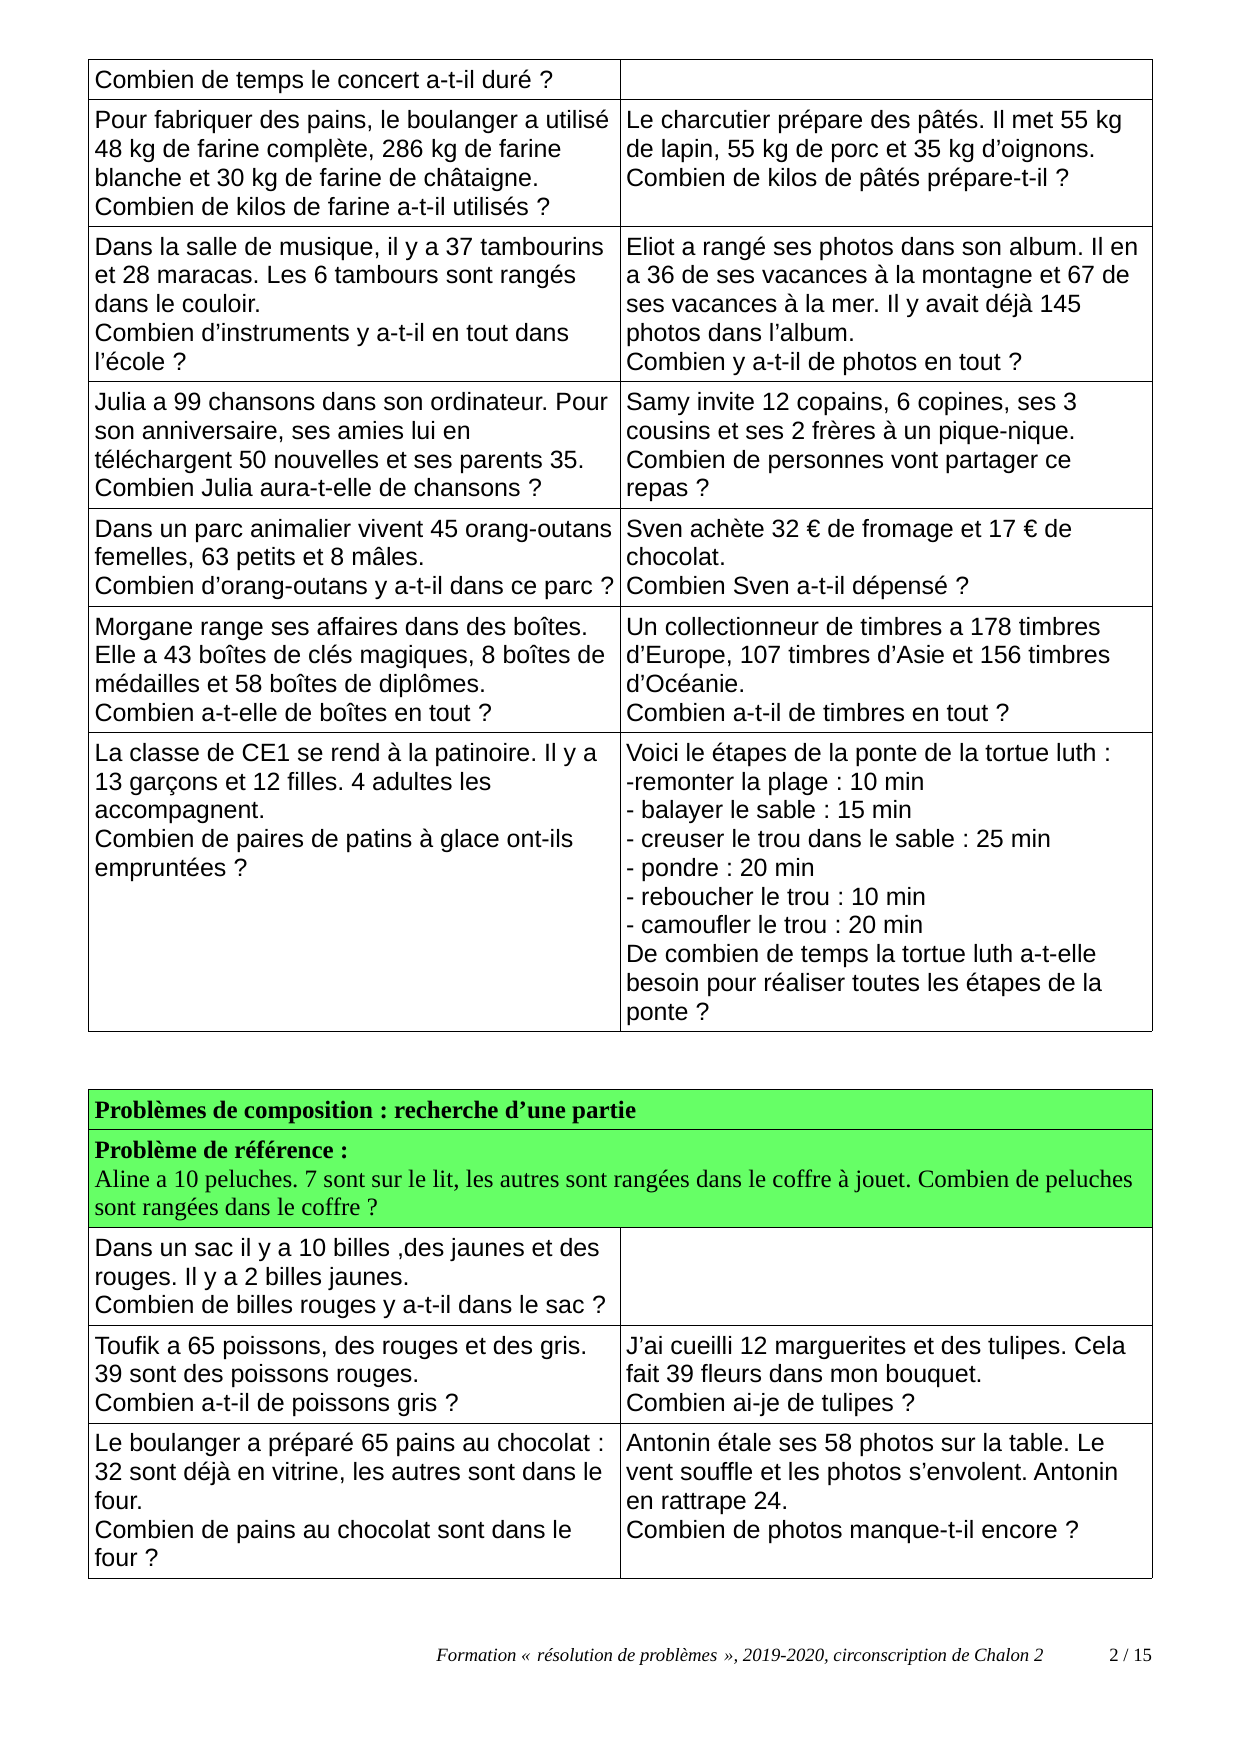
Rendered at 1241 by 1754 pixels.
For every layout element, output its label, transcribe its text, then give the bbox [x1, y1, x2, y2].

table_cell La classe de CE1 se rend à la patinoire. Il y a 13 garçons et 12 filles. 4 adultes les accompagnent. Combien de paires de patins à glace ont-ils empruntées ? [89, 733, 620, 1031]
table_cell J’ai cueilli 12 marguerites et des tulipes. Cela fait 39 fleurs dans mon bouquet. Combien ai-je de tulipes ? [621, 1326, 1152, 1423]
table_cell Le charcutier prépare des pâtés. Il met 55 kg de lapin, 55 kg de porc et 35 kg d’oignons. Combien de kilos de pâtés prépare-t-il ? [621, 100, 1152, 226]
table_cell Un collectionneur de timbres a 178 timbres d’Europe, 107 timbres d’Asie et 156 timbres d’Océanie. Combien a-t-il de timbres en tout ? [621, 607, 1152, 732]
table_cell Le boulanger a préparé 65 pains au chocolat : 32 sont déjà en vitrine, les autres sont dans le four. Combien de pains au chocolat sont dans le four ? [89, 1424, 620, 1578]
table_cell Morgane range ses affaires dans des boîtes. Elle a 43 boîtes de clés magiques, 8 boîtes de médailles et 58 boîtes de diplômes. Combien a-t-elle de boîtes en tout ? [89, 607, 620, 732]
table_header Problèmes de composition : recherche d’une partie [89, 1090, 1152, 1129]
table_cell Problème de référence : Aline a 10 peluches. 7 sont sur le lit, les autres sont rangées dans le coffre à jouet. Combien de peluches sont rangées dans le coffre ? [89, 1130, 1152, 1227]
table_cell Dans un sac il y a 10 billes ,des jaunes et des rouges. Il y a 2 billes jaunes. Combien de billes rouges y a-t-il dans le sac ? [89, 1228, 620, 1325]
table_cell Voici le étapes de la ponte de la tortue luth : -remonter la plage : 10 min - balayer le sable : 15 min - creuser le trou dans le sable : 25 min - pondre : 20 min - reboucher le trou : 10 min - camoufler le trou : 20 min De combien de temps la tortue luth a-t-elle besoin pour réaliser toutes les étapes de la ponte ? [621, 733, 1152, 1031]
table_cell Samy invite 12 copains, 6 copines, ses 3 cousins et ses 2 frères à un pique-nique. Combien de personnes vont partager ce repas ? [621, 382, 1152, 508]
table_cell Eliot a rangé ses photos dans son album. Il en a 36 de ses vacances à la montagne et 67 de ses vacances à la mer. Il y avait déjà 145 photos dans l’album. Combien y a-t-il de photos en tout ? [621, 227, 1152, 381]
table_cell [621, 1228, 1152, 1325]
table_cell Combien de temps le concert a-t-il duré ? [89, 60, 620, 99]
table_cell Dans la salle de musique, il y a 37 tambourins et 28 maracas. Les 6 tambours sont rangés dans le couloir. Combien d’instruments y a-t-il en tout dans l’école ? [89, 227, 620, 381]
table_cell [621, 60, 1152, 99]
table_cell Toufik a 65 poissons, des rouges et des gris. 39 sont des poissons rouges. Combien a-t-il de poissons gris ? [89, 1326, 620, 1423]
table_cell Pour fabriquer des pains, le boulanger a utilisé 48 kg de farine complète, 286 kg de farine blanche et 30 kg de farine de châtaigne. Combien de kilos de farine a-t-il utilisés ? [89, 100, 620, 226]
table_cell Julia a 99 chansons dans son ordinateur. Pour son anniversaire, ses amies lui en téléchargent 50 nouvelles et ses parents 35. Combien Julia aura-t-elle de chansons ? [89, 382, 620, 508]
table_cell Antonin étale ses 58 photos sur la table. Le vent souffle et les photos s’envolent. Antonin en rattrape 24. Combien de photos manque-t-il encore ? [621, 1424, 1152, 1578]
table_cell Sven achète 32 € de fromage et 17 € de chocolat. Combien Sven a-t-il dépensé ? [621, 509, 1152, 606]
table_cell Dans un parc animalier vivent 45 orang-outans femelles, 63 petits et 8 mâles. Combien d’orang-outans y a-t-il dans ce parc ? [89, 509, 620, 606]
